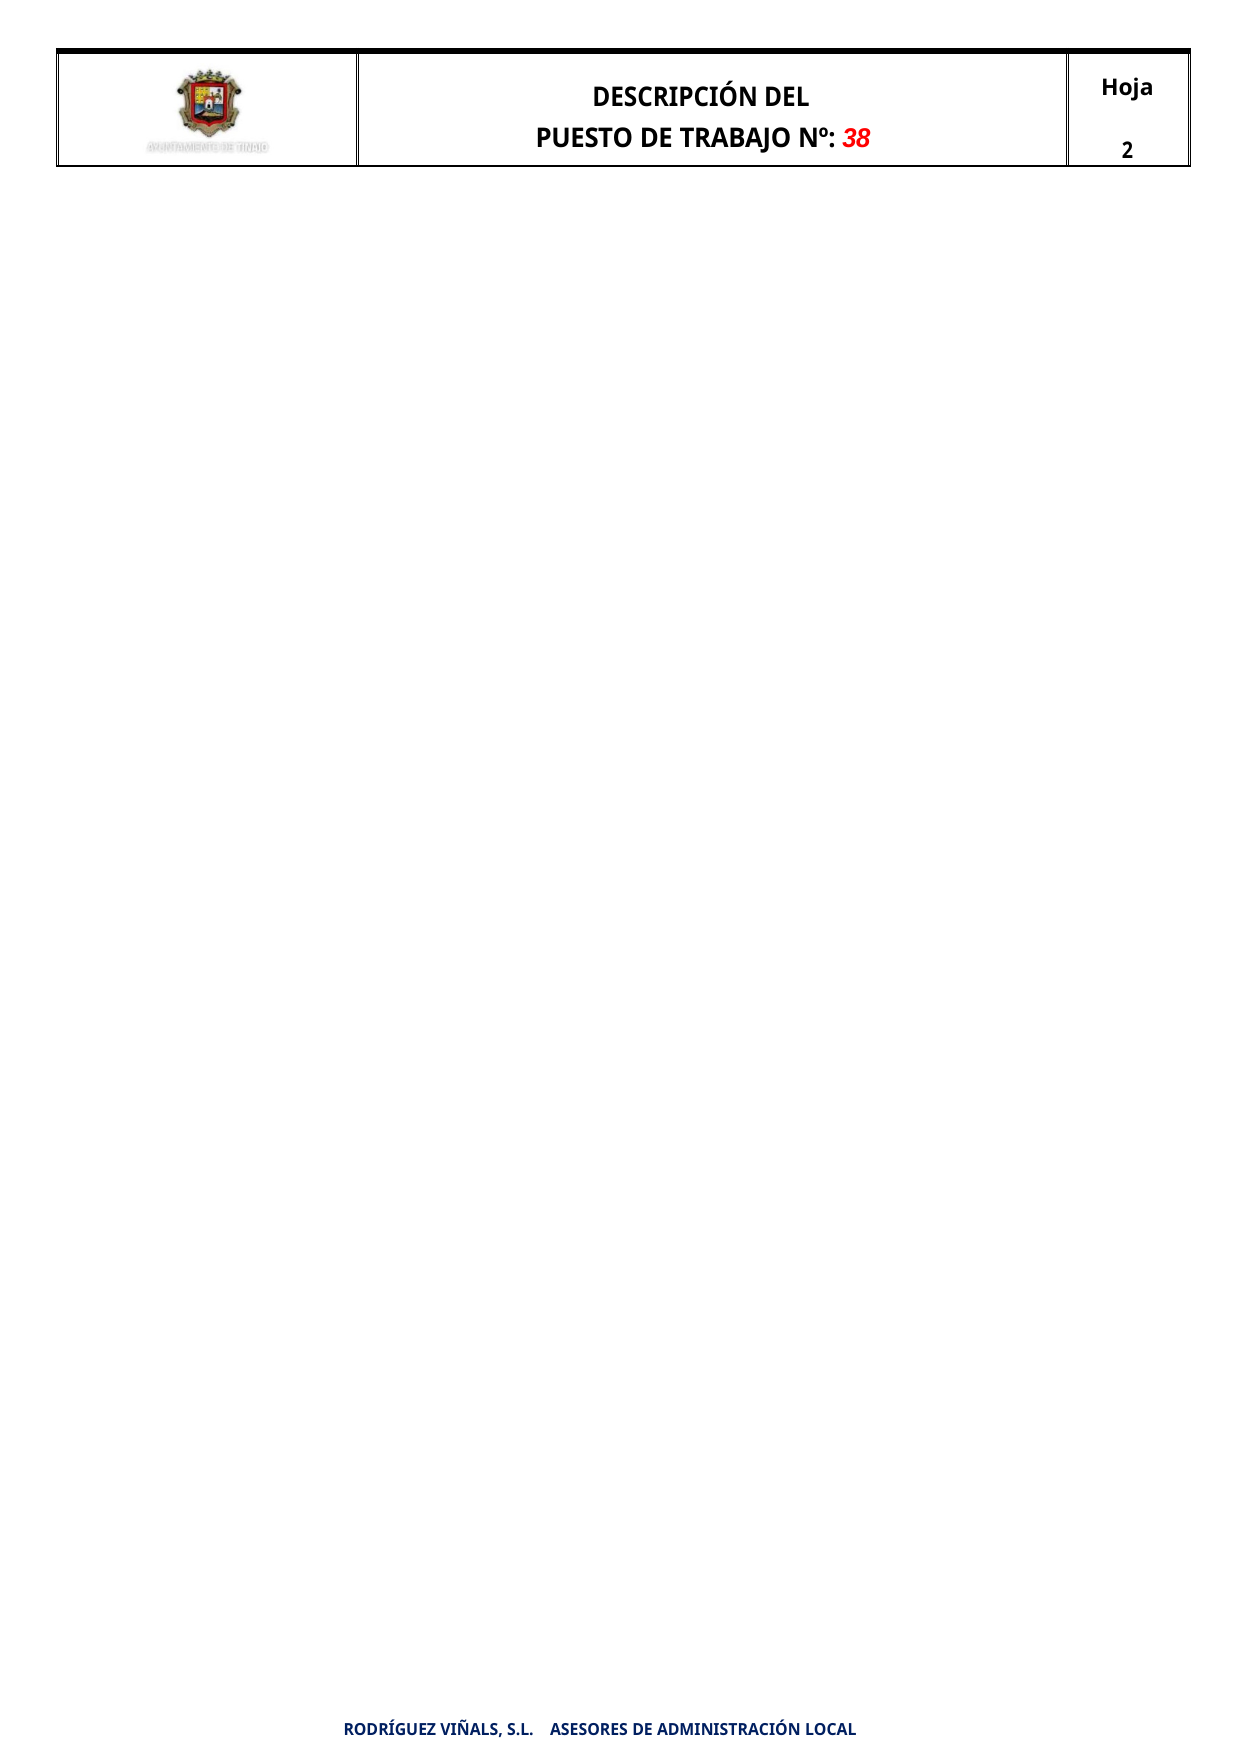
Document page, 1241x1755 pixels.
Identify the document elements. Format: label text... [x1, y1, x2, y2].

table_header DESCRIPCIÓN DEL PUESTO DE TRABAJO Nº: 38 [359, 54, 1066, 165]
table_header [59, 54, 356, 165]
table_header Hoja 2 [1069, 54, 1188, 165]
